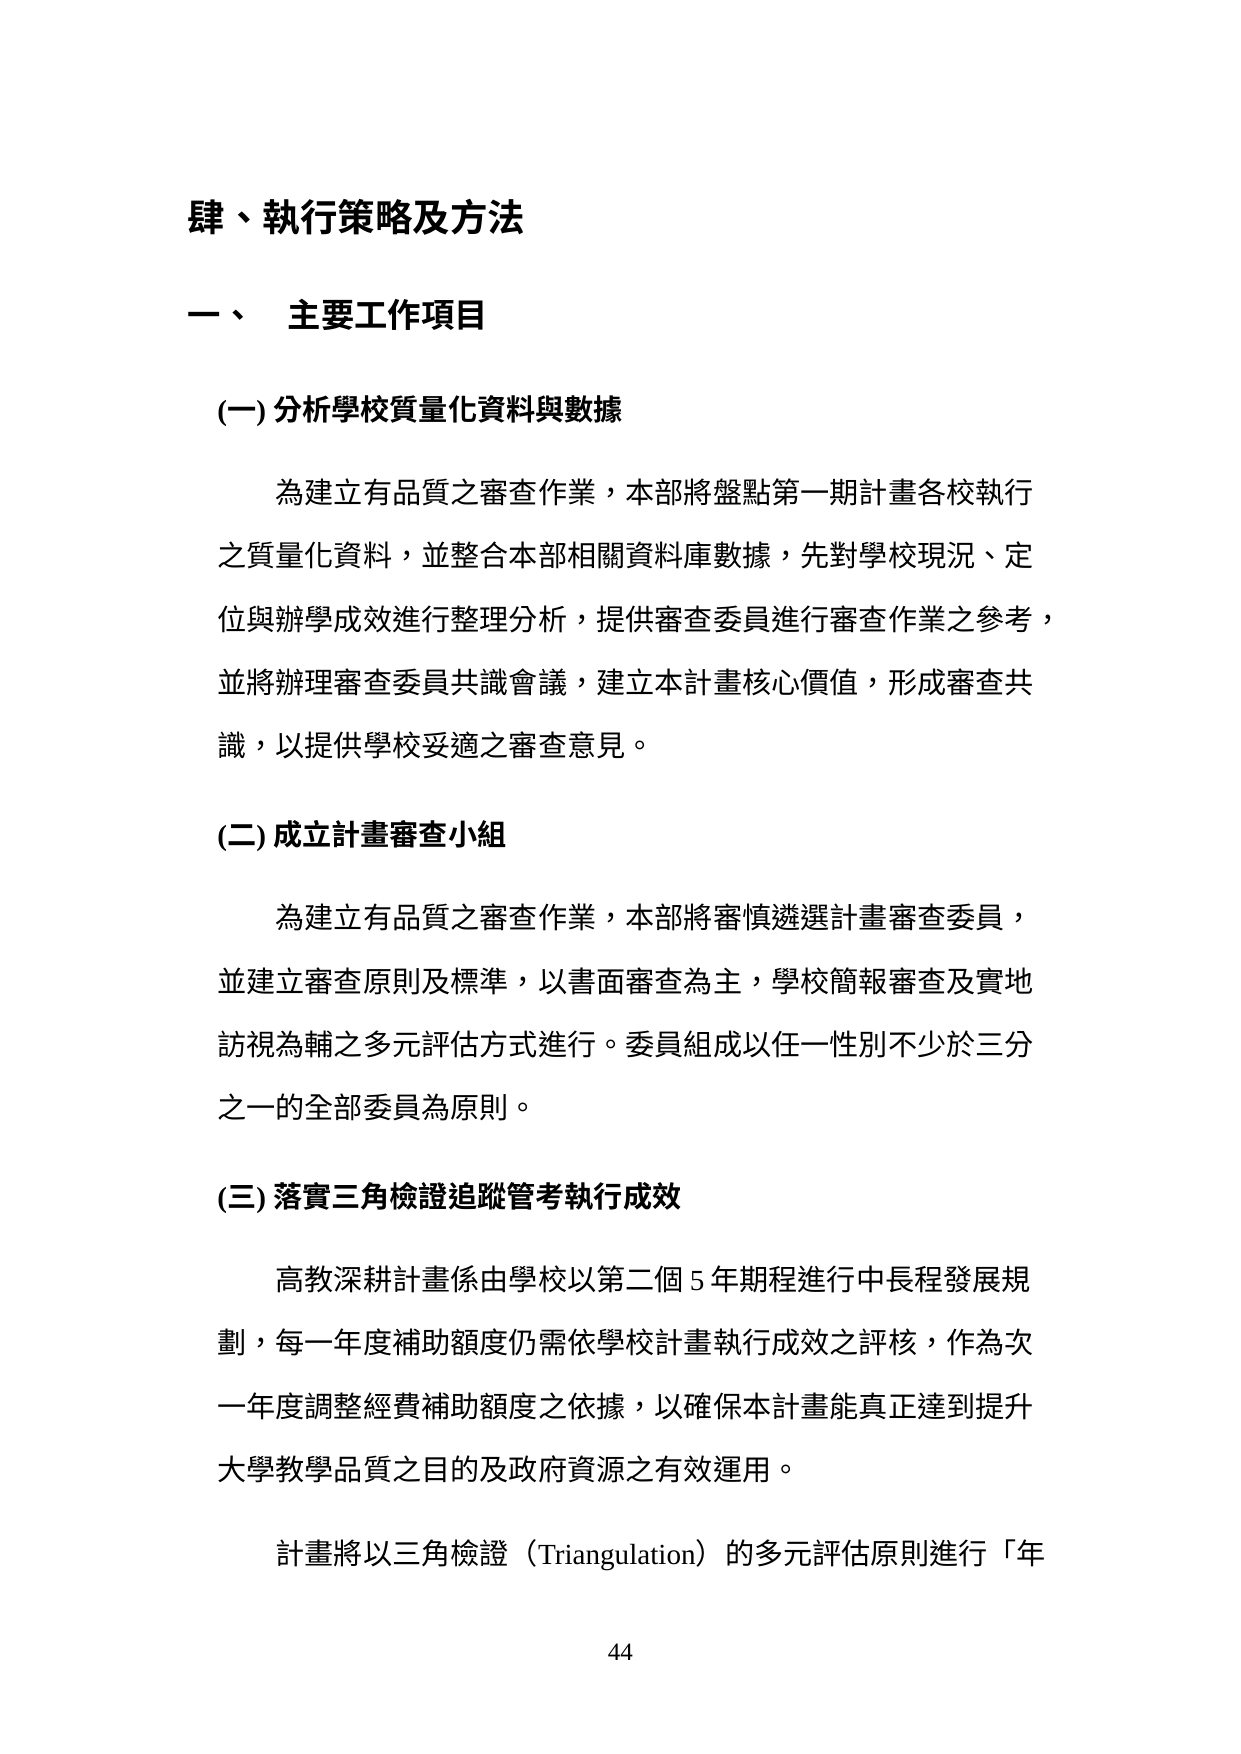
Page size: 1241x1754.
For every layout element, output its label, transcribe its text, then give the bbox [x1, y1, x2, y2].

subtitle 主要工作項目 [187, 289, 1053, 337]
subtitle 分析學校質量化資料與數據 [217, 386, 1053, 428]
text 為建立有品質之審查作業，本部將盤點第一期計畫各校執行之質量化資料，並整合本部相關資料庫數據，先對學校現況、定位與辦學成效進行整理分析，提供審查委員進行審查作業之參考，並將辦理審查委員共識會議，建立本計畫核心價值，形成審查共識，以提供學校妥適之審查意見。 [217, 469, 1053, 765]
subtitle 成立計畫審查小組 [217, 811, 1053, 854]
subtitle 執行策略及方法 [187, 188, 1053, 242]
text 高教深耕計畫係由學校以第二個5年期程進行中長程發展規劃，每一年度補助額度仍需依學校計畫執行成效之評核，作為次一年度調整經費補助額度之依據，以確保本計畫能真正達到提升大學教學品質之目的及政府資源之有效運用。 [217, 1257, 1053, 1489]
text 計畫將以三角檢證（Triangulation）的多元評估原則進行「年 [217, 1530, 1053, 1572]
text 為建立有品質之審查作業，本部將審慎遴選計畫審查委員，並建立審查原則及標準，以書面審查為主，學校簡報審查及實地訪視為輔之多元評估方式進行。委員組成以任一性別不少於三分之一的全部委員為原則。 [217, 895, 1053, 1127]
subtitle 落實三角檢證追蹤管考執行成效 [217, 1173, 1053, 1216]
